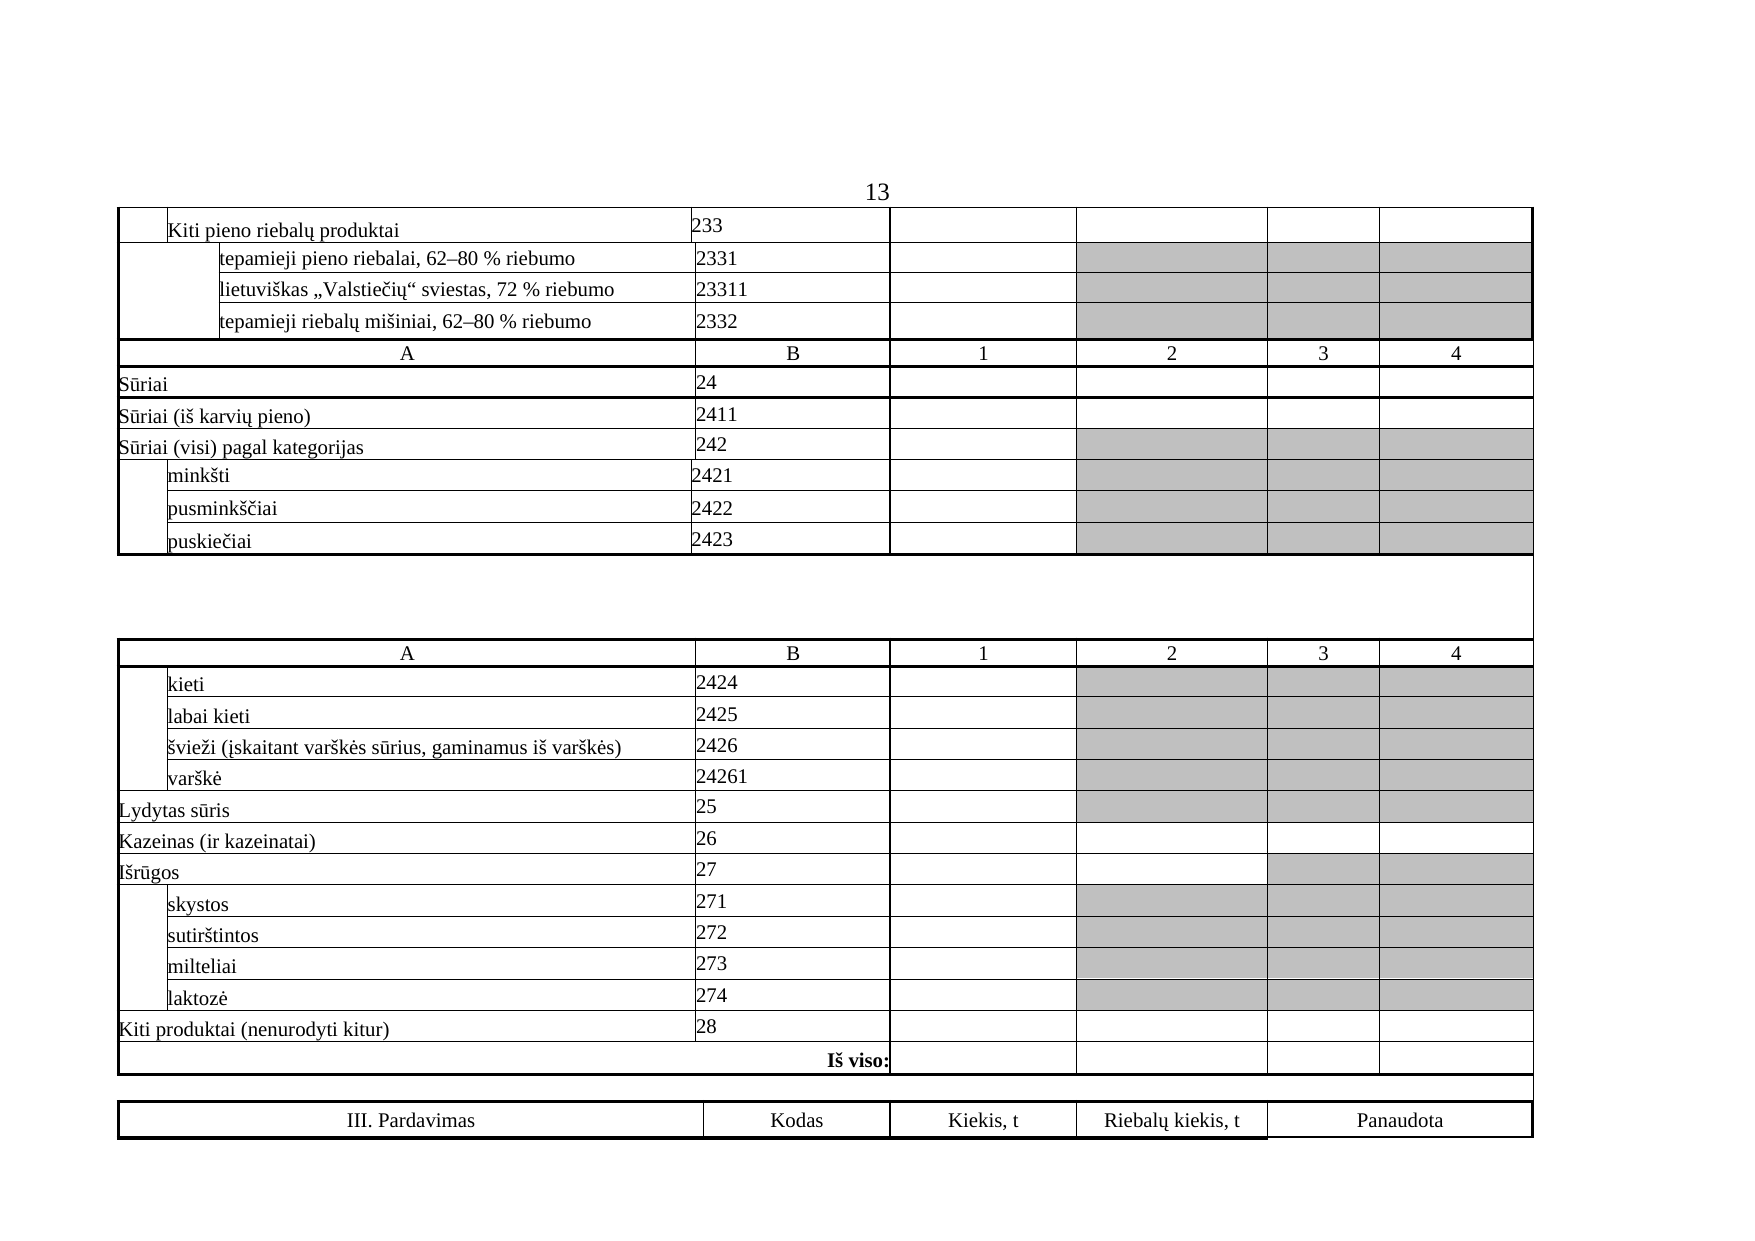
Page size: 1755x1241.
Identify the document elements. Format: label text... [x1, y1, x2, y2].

table_cell [1077, 760, 1267, 790]
table_cell Sūriai (visi) pagal kategorijas [120, 429, 695, 459]
table_cell sutirštintos [168, 917, 695, 947]
table_cell [891, 885, 1076, 916]
table_cell [120, 460, 167, 553]
table_cell 233 [692, 208, 889, 242]
table_cell [1380, 399, 1533, 428]
table_cell 4 [1380, 341, 1533, 365]
table_cell 4 [1380, 641, 1533, 665]
table_cell [1268, 460, 1379, 490]
table_cell [891, 399, 1076, 428]
table_cell [1077, 399, 1267, 428]
table_cell 25 [696, 791, 889, 822]
table_cell [1380, 1011, 1533, 1041]
table_cell [1268, 885, 1379, 916]
table_cell [1268, 243, 1379, 272]
table_cell A [120, 641, 695, 665]
table_cell 2422 [692, 491, 889, 522]
table_cell [1268, 948, 1379, 978]
table_cell [1268, 303, 1379, 338]
table_cell [891, 729, 1076, 759]
table_cell Panaudota [1268, 1103, 1531, 1136]
table_cell 1 [891, 341, 1076, 365]
table_cell [891, 760, 1076, 790]
table_cell [1380, 668, 1533, 696]
table_cell [891, 368, 1076, 396]
table_cell 2421 [692, 460, 889, 490]
table_cell [1380, 273, 1531, 302]
table_cell [1268, 823, 1379, 853]
table_cell [891, 208, 1076, 242]
table_cell [1380, 791, 1533, 822]
table_cell [891, 491, 1076, 522]
table_cell [1077, 885, 1267, 916]
table_cell 24 [696, 368, 889, 396]
table_cell [118, 556, 696, 638]
table_cell [891, 523, 1076, 553]
table_cell [1077, 243, 1267, 272]
table_cell [891, 429, 1076, 459]
table_cell kieti [168, 668, 695, 696]
table_cell Sūriai [120, 368, 695, 396]
table_cell [1077, 854, 1267, 884]
table_cell [1380, 429, 1533, 459]
table_cell [891, 791, 1076, 822]
table_cell [1380, 460, 1533, 490]
table_cell [891, 243, 1076, 272]
table_cell [891, 1011, 1076, 1041]
table_cell [1380, 1042, 1533, 1072]
table_cell [1077, 523, 1267, 553]
table_cell [1380, 208, 1531, 242]
table_cell [1077, 208, 1267, 242]
table_cell [891, 303, 1076, 338]
table_cell [1077, 273, 1267, 302]
table_cell [1268, 668, 1379, 696]
table_cell [1268, 273, 1379, 302]
table_cell [891, 823, 1076, 853]
table_cell 26 [696, 823, 889, 853]
table_cell [1268, 697, 1379, 728]
table_cell [1380, 697, 1533, 728]
table_cell [891, 1042, 1076, 1072]
table_cell tepamieji pieno riebalai, 62–80 % riebumo [220, 243, 695, 272]
table_cell [1379, 556, 1533, 638]
table_cell [1380, 368, 1533, 396]
table_cell [120, 208, 167, 242]
table_cell 272 [696, 917, 889, 947]
table_cell švieži (įskaitant varškės sūrius, gaminamus iš varškės) [168, 729, 695, 759]
table_cell Kodas [704, 1103, 889, 1136]
table_cell [891, 460, 1076, 490]
table_cell puskiečiai [168, 523, 691, 553]
table_cell B [696, 641, 889, 665]
table_cell 2331 [696, 243, 889, 272]
table_cell [1380, 303, 1531, 338]
table_cell 2426 [696, 729, 889, 759]
table_cell [1268, 208, 1379, 242]
table_cell [1268, 854, 1379, 884]
table_cell [1076, 556, 1267, 638]
table_cell [1077, 303, 1267, 338]
table_cell [1077, 1042, 1267, 1072]
table_cell [696, 556, 890, 638]
table_cell 271 [696, 885, 889, 916]
table_cell 2411 [696, 399, 889, 428]
table_cell [1380, 854, 1533, 884]
table_cell [1268, 760, 1379, 790]
table_cell Lydytas sūris [120, 791, 695, 822]
table_cell 242 [696, 429, 889, 459]
table_cell 3 [1268, 341, 1379, 365]
table_cell [1380, 885, 1533, 916]
table_cell [1077, 980, 1267, 1010]
table_cell [891, 273, 1076, 302]
table_cell [1268, 980, 1379, 1010]
table_cell [1077, 729, 1267, 759]
table_cell [1380, 823, 1533, 853]
table_cell [1077, 429, 1267, 459]
table_cell [891, 697, 1076, 728]
table_cell Išrūgos [120, 854, 695, 884]
table_cell 27 [696, 854, 889, 884]
table_cell [1380, 760, 1533, 790]
table_cell tepamieji riebalų mišiniai, 62–80 % riebumo [220, 303, 695, 338]
table_cell [1380, 729, 1533, 759]
table_cell [1268, 791, 1379, 822]
table_cell [1268, 491, 1379, 522]
table_cell [1380, 917, 1533, 947]
table_cell [1268, 1042, 1379, 1072]
table_cell 2424 [696, 668, 889, 696]
table_cell [1077, 668, 1267, 696]
table_cell 273 [696, 948, 889, 978]
table_cell [1380, 243, 1531, 272]
table_cell 2423 [692, 523, 889, 553]
table_cell [891, 917, 1076, 947]
table_cell B [696, 341, 889, 365]
table_cell [1268, 1011, 1379, 1041]
table_cell skystos [168, 885, 695, 916]
table_cell [1380, 491, 1533, 522]
table_cell [118, 1076, 1533, 1100]
table_cell 274 [696, 980, 889, 1010]
table_cell [1077, 917, 1267, 947]
table_cell minkšti [168, 460, 691, 490]
table_cell [1268, 429, 1379, 459]
table_cell [891, 948, 1076, 978]
table_cell [1077, 697, 1267, 728]
table_cell [1268, 368, 1379, 396]
table_cell Kiti produktai (nenurodyti kitur) [120, 1011, 695, 1041]
table_cell Kiekis, t [891, 1103, 1076, 1136]
table_cell A [120, 341, 695, 365]
table_cell 2332 [696, 303, 889, 338]
table_cell 23311 [696, 273, 889, 302]
table_cell [1268, 399, 1379, 428]
table_cell Kiti pieno riebalų produktai [168, 208, 691, 242]
table_cell labai kieti [168, 697, 695, 728]
table_cell [891, 668, 1076, 696]
table_cell Iš viso: [120, 1042, 889, 1072]
table_cell [1077, 1011, 1267, 1041]
table_cell [120, 885, 167, 1010]
table_cell lietuviškas „Valstiečių“ sviestas, 72 % riebumo [220, 273, 695, 302]
table_cell [1077, 823, 1267, 853]
table_cell [1268, 729, 1379, 759]
table_cell III. Pardavimas [120, 1103, 703, 1136]
table_cell pusminkščiai [168, 491, 691, 522]
table_cell 28 [696, 1011, 889, 1041]
table_cell 2425 [696, 697, 889, 728]
table_cell [1267, 556, 1379, 638]
table_cell Kazeinas (ir kazeinatai) [120, 823, 695, 853]
table_cell laktozė [168, 980, 695, 1010]
table_cell [1077, 368, 1267, 396]
table_cell Riebalų kiekis, t [1077, 1103, 1267, 1136]
table_cell Sūriai (iš karvių pieno) [120, 399, 695, 428]
table_cell [1077, 948, 1267, 978]
table_cell 2 [1077, 341, 1267, 365]
table_cell [1268, 523, 1379, 553]
table_cell milteliai [168, 948, 695, 978]
table_cell [1077, 460, 1267, 490]
table_cell 2 [1077, 641, 1267, 665]
table_cell [120, 243, 219, 338]
table_cell [1077, 791, 1267, 822]
table_cell varškė [168, 760, 695, 790]
table_cell [1380, 948, 1533, 978]
table_cell 24261 [696, 760, 889, 790]
table_cell [1268, 917, 1379, 947]
table_cell [120, 668, 167, 790]
table_cell [891, 980, 1076, 1010]
table_cell [1380, 523, 1533, 553]
table_cell 1 [891, 641, 1076, 665]
table_cell 3 [1268, 641, 1379, 665]
table_cell [1380, 980, 1533, 1010]
table_cell [891, 854, 1076, 884]
table_cell [890, 556, 1076, 638]
table_cell [1077, 491, 1267, 522]
